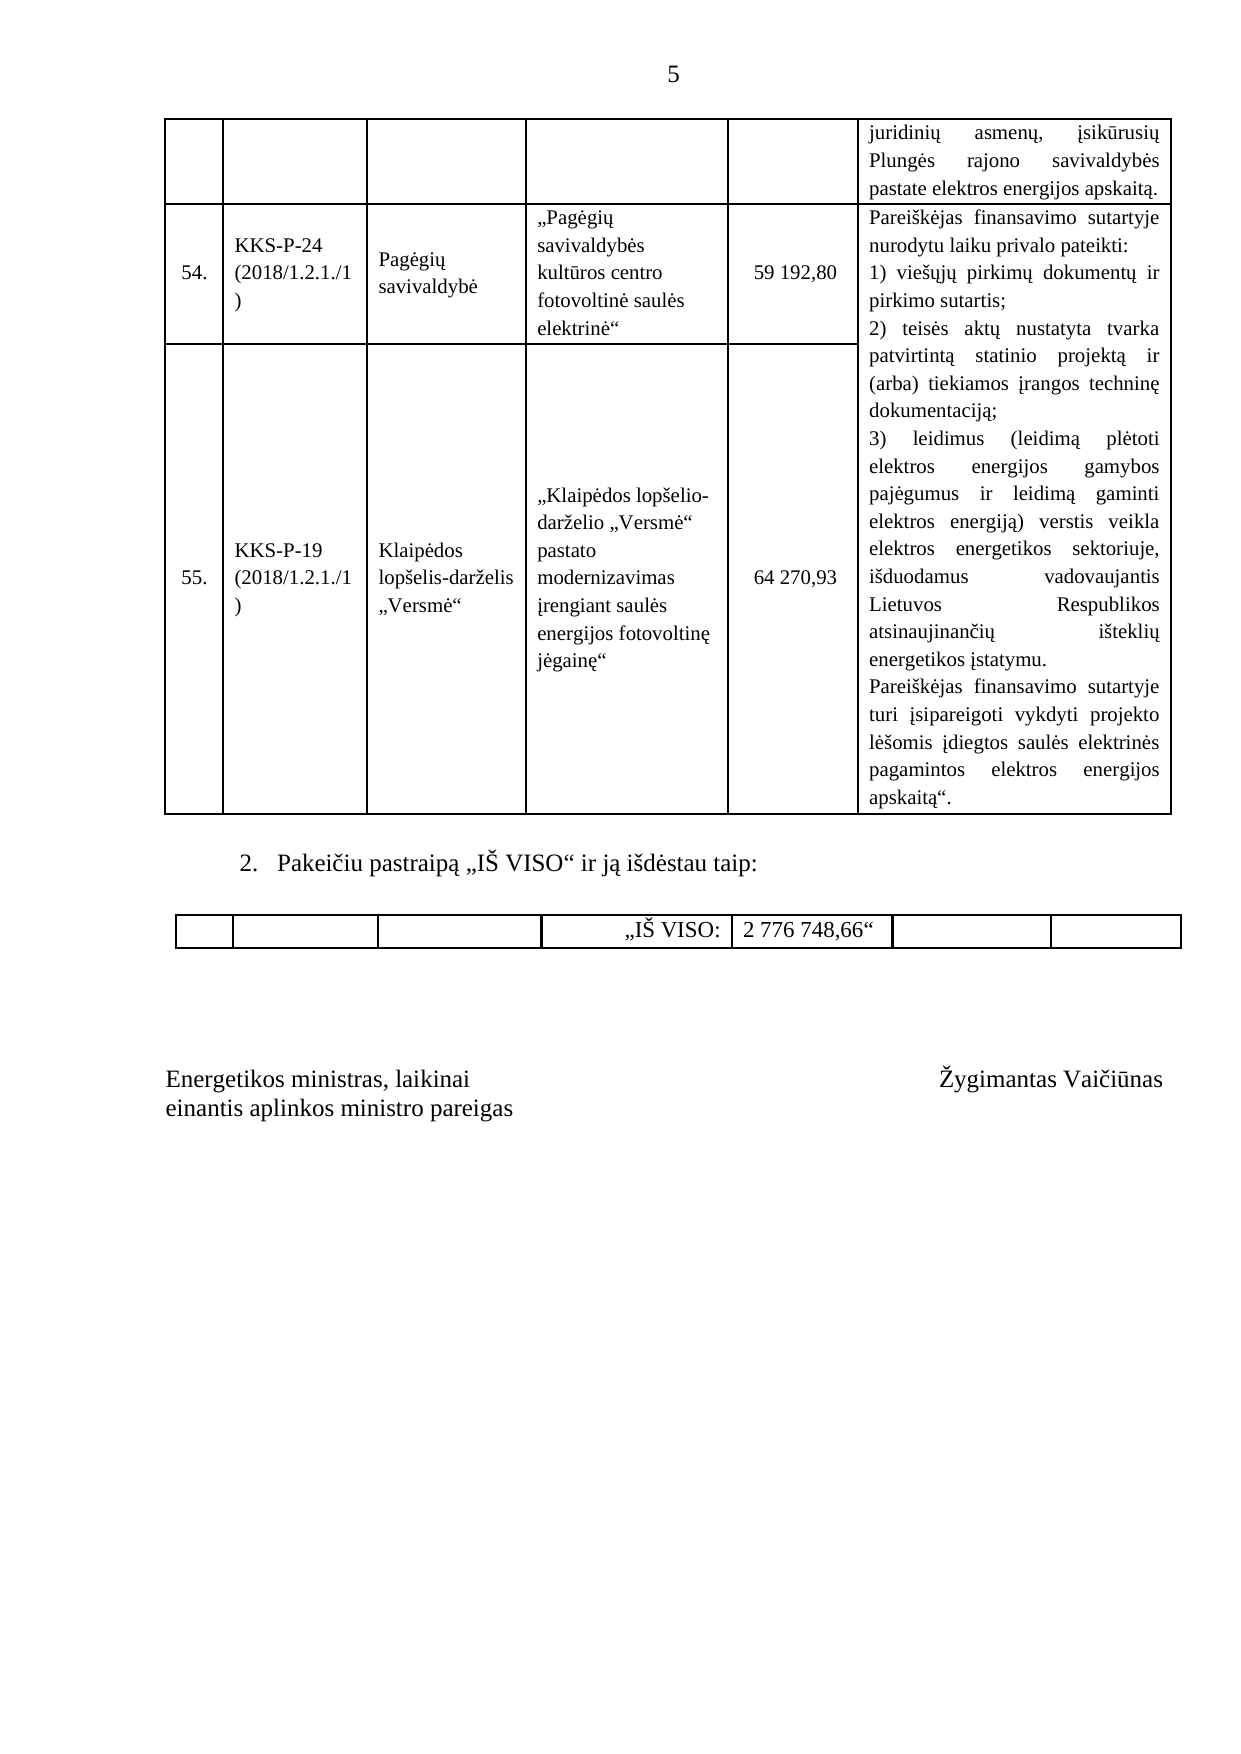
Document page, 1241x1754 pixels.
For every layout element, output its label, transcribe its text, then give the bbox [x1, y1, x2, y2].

table_cell juridinių asmenų, įsikūrusių Plungės rajono savivaldybės pastate elektros energijos apskaitą. [859, 120, 1170, 203]
table_cell Pagėgių savivaldybė [368, 205, 525, 343]
text einantis aplinkos ministro pareigas [165, 1093, 1181, 1122]
text Energetikos ministras, laikinai Žygimantas Vaičiūnas [165, 1064, 1181, 1093]
table_cell 54. [166, 205, 222, 343]
table_header „IŠ VISO: [543, 916, 731, 947]
table_cell [527, 120, 727, 203]
table_cell [368, 120, 525, 203]
table_header [1052, 916, 1180, 947]
table_header [177, 916, 232, 947]
table_cell [729, 120, 857, 203]
table_cell 64 270,93 [729, 345, 857, 813]
table_header [894, 916, 1050, 947]
table_header [379, 916, 540, 947]
table_cell „Klaipėdos lopšelio-darželio „Versmė“ pastato modernizavimas įrengiant saulės energijos fotovoltinę jėgainę“ [527, 345, 727, 813]
table_header 2 776 748,66“ [733, 916, 891, 947]
table_cell 55. [166, 345, 222, 813]
table_cell [224, 120, 366, 203]
table_cell 59 192,80 [729, 205, 857, 343]
table_cell KKS-P-19 (2018/1.2.1./1) [224, 345, 366, 813]
table_cell Klaipėdos lopšelis-darželis „Versmė“ [368, 345, 525, 813]
table_cell [166, 120, 222, 203]
table_cell Pareiškėjas finansavimo sutartyje nurodytu laiku privalo pateikti: 1) viešųjų pirkimų dokumentų ir pirkimo sutartis; 2) teisės aktų nustatyta tvarka patvirtintą statinio projektą ir (arba) tiekiamos įrangos techninę dokumentaciją; 3) leidimus (leidimą plėtoti elektros energijos gamybos pajėgumus ir leidimą gaminti elektros energiją) verstis veikla elektros energetikos sektoriuje, išduodamus vadovaujantis Lietuvos Respublikos atsinaujinančių išteklių energetikos įstatymu. Pareiškėjas finansavimo sutartyje turi įsipareigoti vykdyti projekto lėšomis įdiegtos saulės elektrinės pagamintos elektros energijos apskaitą“. [859, 205, 1170, 813]
table_cell KKS-P-24 (2018/1.2.1./1) [224, 205, 366, 343]
table_cell „Pagėgių savivaldybės kultūros centro fotovoltinė saulės elektrinė“ [527, 205, 727, 343]
text 2. Pakeičiu pastraipą „IŠ VISO“ ir ją išdėstau taip: [239, 848, 1181, 877]
table_header [234, 916, 377, 947]
